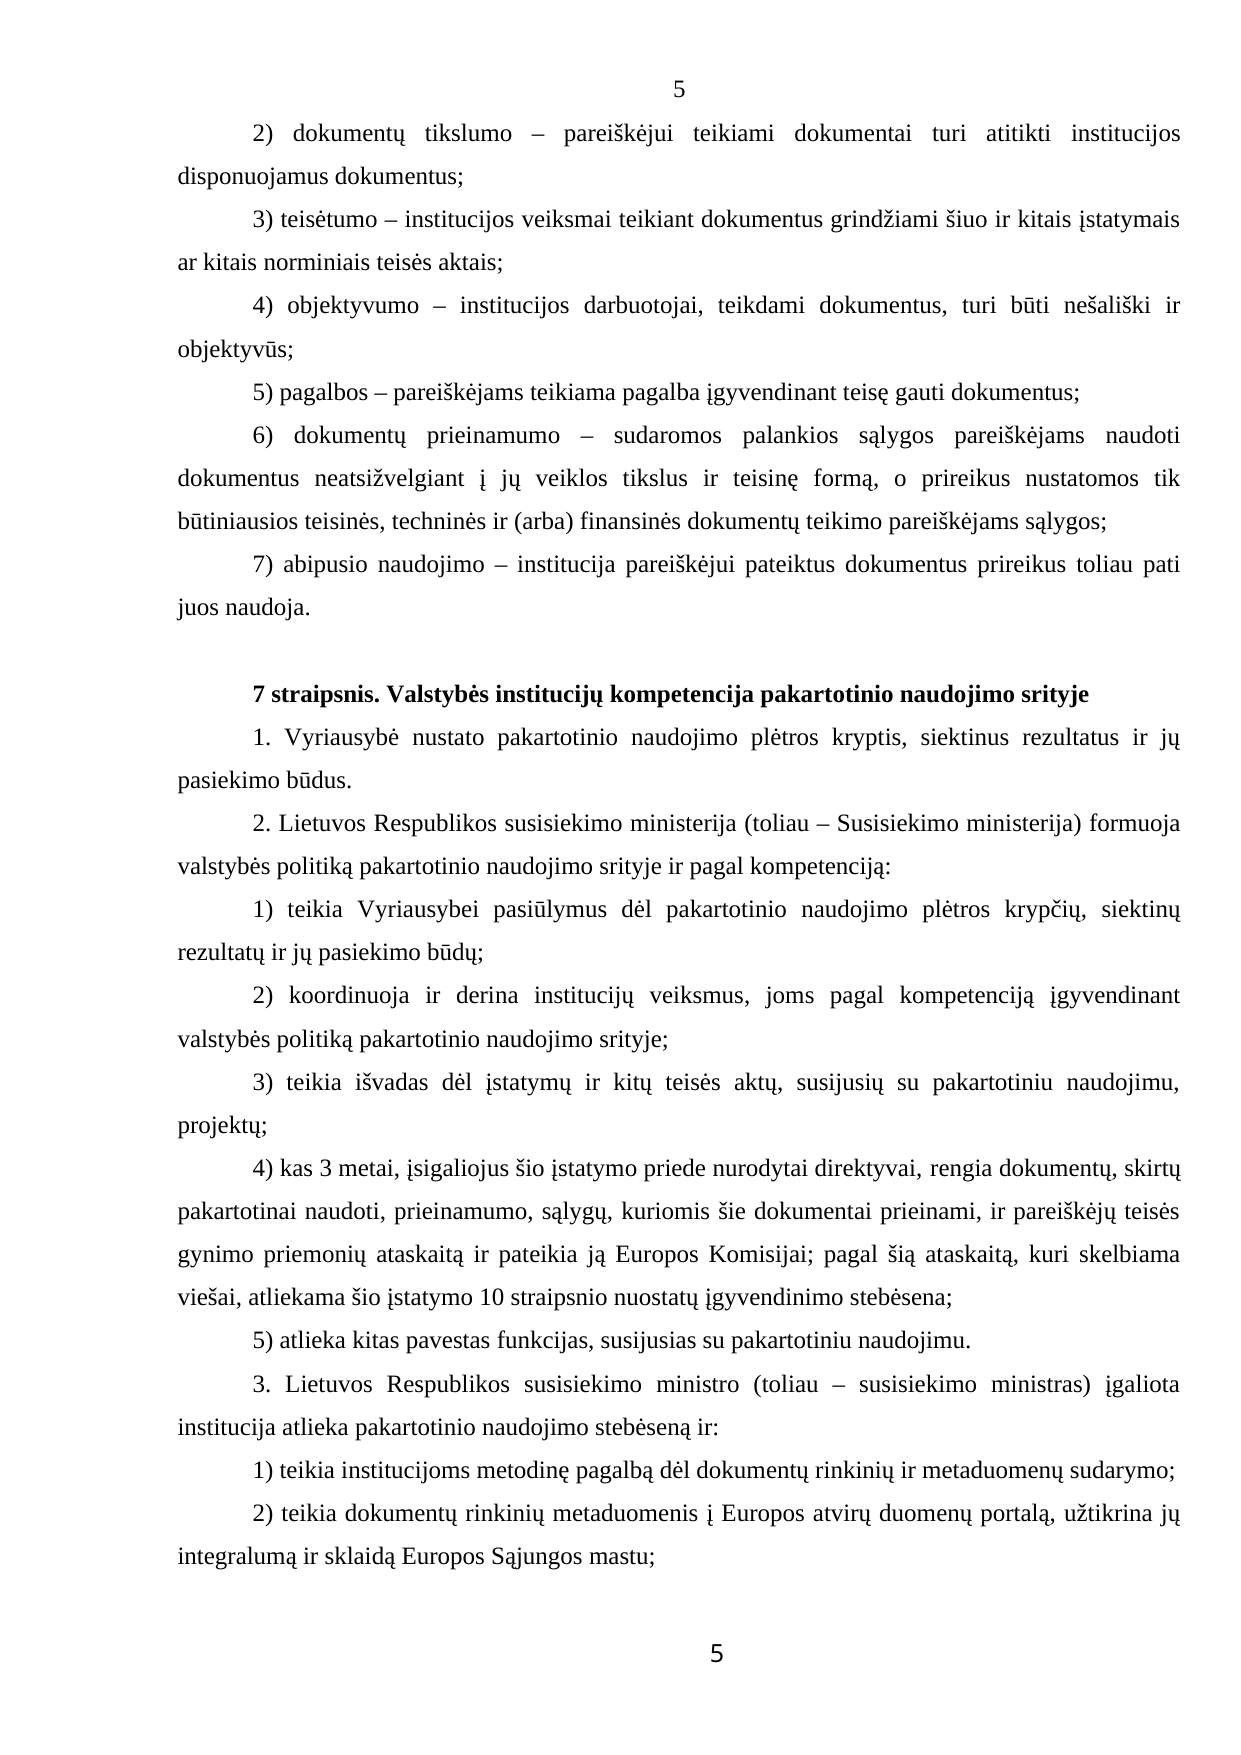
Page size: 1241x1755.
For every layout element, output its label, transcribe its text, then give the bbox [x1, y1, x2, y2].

text 6) dokumentų prieinamumo – sudaromos palankios sąlygos pareiškėjams naudoti dokumentus neatsižvelgiant į jų veiklos tikslus ir teisinę formą, o prireikus nustatomos tik būtiniausios teisinės, techninės ir (arba) finansinės dokumentų teikimo pareiškėjams sąlygos; [177, 420, 1181, 535]
text 2. Lietuvos Respublikos susisiekimo ministerija (toliau – Susisiekimo ministerija) formuoja valstybės politiką pakartotinio naudojimo srityje ir pagal kompetenciją: [177, 808, 1181, 880]
text 7) abipusio naudojimo – institucija pareiškėjui pateiktus dokumentus prireikus toliau pati juos naudoja. [177, 549, 1181, 621]
text 1) teikia institucijoms metodinę pagalbą dėl dokumentų rinkinių ir metaduomenų sudarymo; [177, 1455, 1181, 1484]
text 4) objektyvumo – institucijos darbuotojai, teikdami dokumentus, turi būti nešališki ir objektyvūs; [177, 291, 1181, 362]
text 2) teikia dokumentų rinkinių metaduomenis į Europos atvirų duomenų portalą, užtikrina jų integralumą ir sklaidą Europos Sąjungos mastu; [177, 1498, 1181, 1570]
text 2) dokumentų tikslumo – pareiškėjui teikiami dokumentai turi atitikti institucijos disponuojamus dokumentus; [177, 118, 1181, 190]
text 1. Vyriausybė nustato pakartotinio naudojimo plėtros kryptis, siektinus rezultatus ir jų pasiekimo būdus. [177, 722, 1181, 794]
text 5) atlieka kitas pavestas funkcijas, susijusias su pakartotiniu naudojimu. [177, 1326, 1181, 1354]
text 4) kas 3 metai, įsigaliojus šio įstatymo priede nurodytai direktyvai, rengia dokumentų, skirtų pakartotinai naudoti, prieinamumo, sąlygų, kuriomis šie dokumentai prieinami, ir pareiškėjų teisės gynimo priemonių ataskaitą ir pateikia ją Europos Komisijai; pagal šią ataskaitą, kuri skelbiama viešai, atliekama šio įstatymo 10 straipsnio nuostatų įgyvendinimo stebėsena; [177, 1153, 1181, 1311]
text 1) teikia Vyriausybei pasiūlymus dėl pakartotinio naudojimo plėtros krypčių, siektinų rezultatų ir jų pasiekimo būdų; [177, 894, 1181, 966]
text 5) pagalbos – pareiškėjams teikiama pagalba įgyvendinant teisę gauti dokumentus; [177, 377, 1181, 406]
text 7 straipsnis. Valstybės institucijų kompetencija pakartotinio naudojimo srityje [177, 679, 1181, 707]
text 3) teisėtumo – institucijos veiksmai teikiant dokumentus grindžiami šiuo ir kitais įstatymais ar kitais norminiais teisės aktais; [177, 204, 1181, 276]
text 3) teikia išvadas dėl įstatymų ir kitų teisės aktų, susijusių su pakartotiniu naudojimu, projektų; [177, 1067, 1181, 1139]
text 3. Lietuvos Respublikos susisiekimo ministro (toliau – susisiekimo ministras) įgaliota institucija atlieka pakartotinio naudojimo stebėseną ir: [177, 1369, 1181, 1441]
text 2) koordinuoja ir derina institucijų veiksmus, joms pagal kompetenciją įgyvendinant valstybės politiką pakartotinio naudojimo srityje; [177, 981, 1181, 1052]
